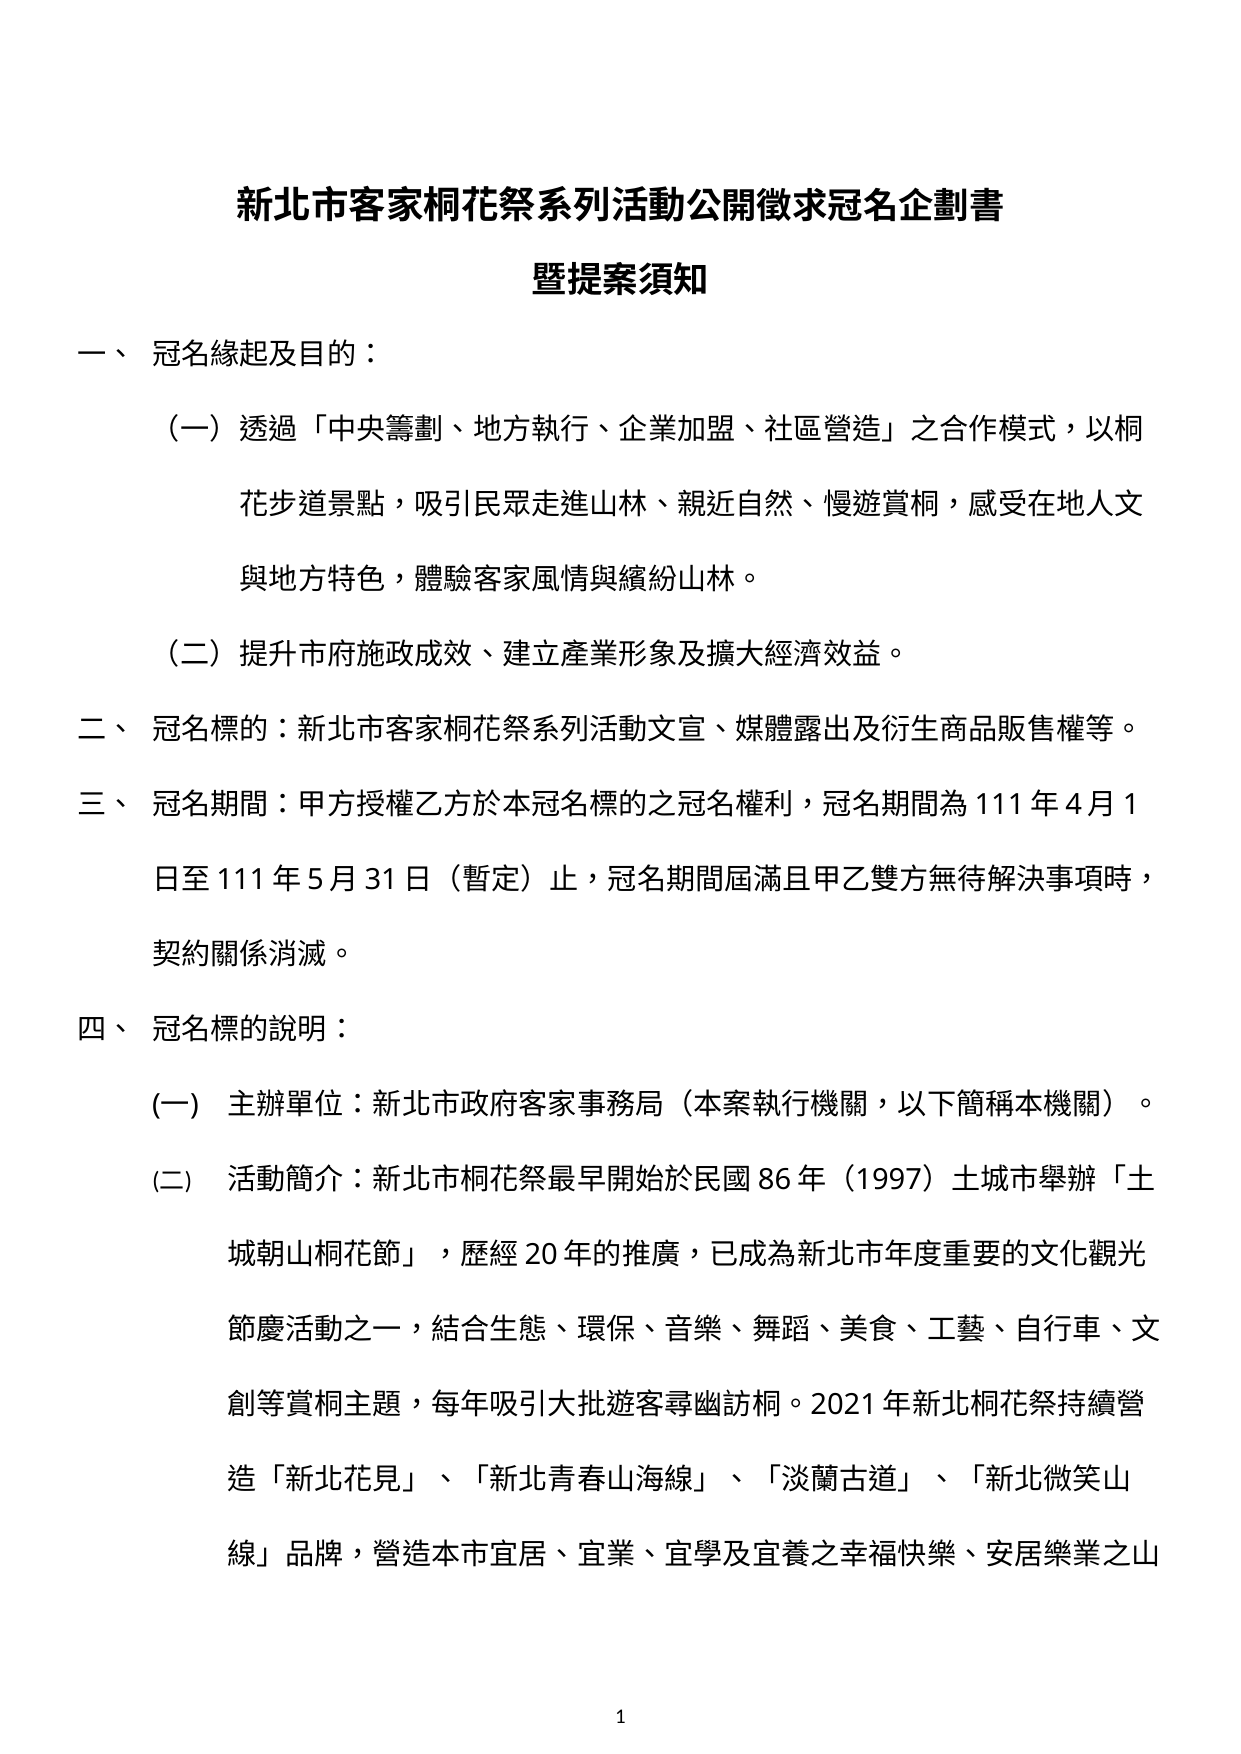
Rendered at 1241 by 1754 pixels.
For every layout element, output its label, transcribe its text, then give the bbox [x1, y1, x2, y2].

list 主辦單位：新北市政府客家事務局（本案執行機關，以下簡稱本機關）。 [152, 1064, 1163, 1139]
list 冠名標的說明： [77, 989, 1163, 1064]
list 活動簡介：新北市桐花祭最早開始於民國86年（1997）土城市舉辦「土城朝山桐花節」，歷經20年的推廣，已成為新北市年度重要的文化觀光節慶活動之一，結合生態、環保、音樂、舞蹈、美食、工藝、自行車、文創等賞桐主題，每年吸引大批遊客尋幽訪桐。2021年新北桐花祭持續營造「新北花見」、「新北青春山海線」、「淡蘭古道」、「新北微笑山線」品牌，營造本市宜居、宜業、宜學及宜養之幸福快樂、安居樂業之山 [152, 1139, 1163, 1589]
list 提升市府施政成效、建立產業形象及擴大經濟效益。 [151, 614, 1163, 689]
list 冠名標的：新北市客家桐花祭系列活動文宣、媒體露出及衍生商品販售權等。 [77, 689, 1163, 764]
list 冠名期間：甲方授權乙方於本冠名標的之冠名權利，冠名期間為111年4月1日至111年5月31日（暫定）止，冠名期間屆滿且甲乙雙方無待解決事項時，契約關係消滅。 [77, 764, 1163, 989]
list 冠名緣起及目的： [77, 314, 1163, 389]
text 新北市客家桐花祭系列活動公開徵求冠名企劃書 [77, 164, 1163, 239]
list 透過「中央籌劃、地方執行、企業加盟、社區營造」之合作模式，以桐花步道景點，吸引民眾走進山林、親近自然、慢遊賞桐，感受在地人文與地方特色，體驗客家風情與繽紛山林。 [151, 389, 1163, 614]
text 暨提案須知 [77, 239, 1163, 314]
